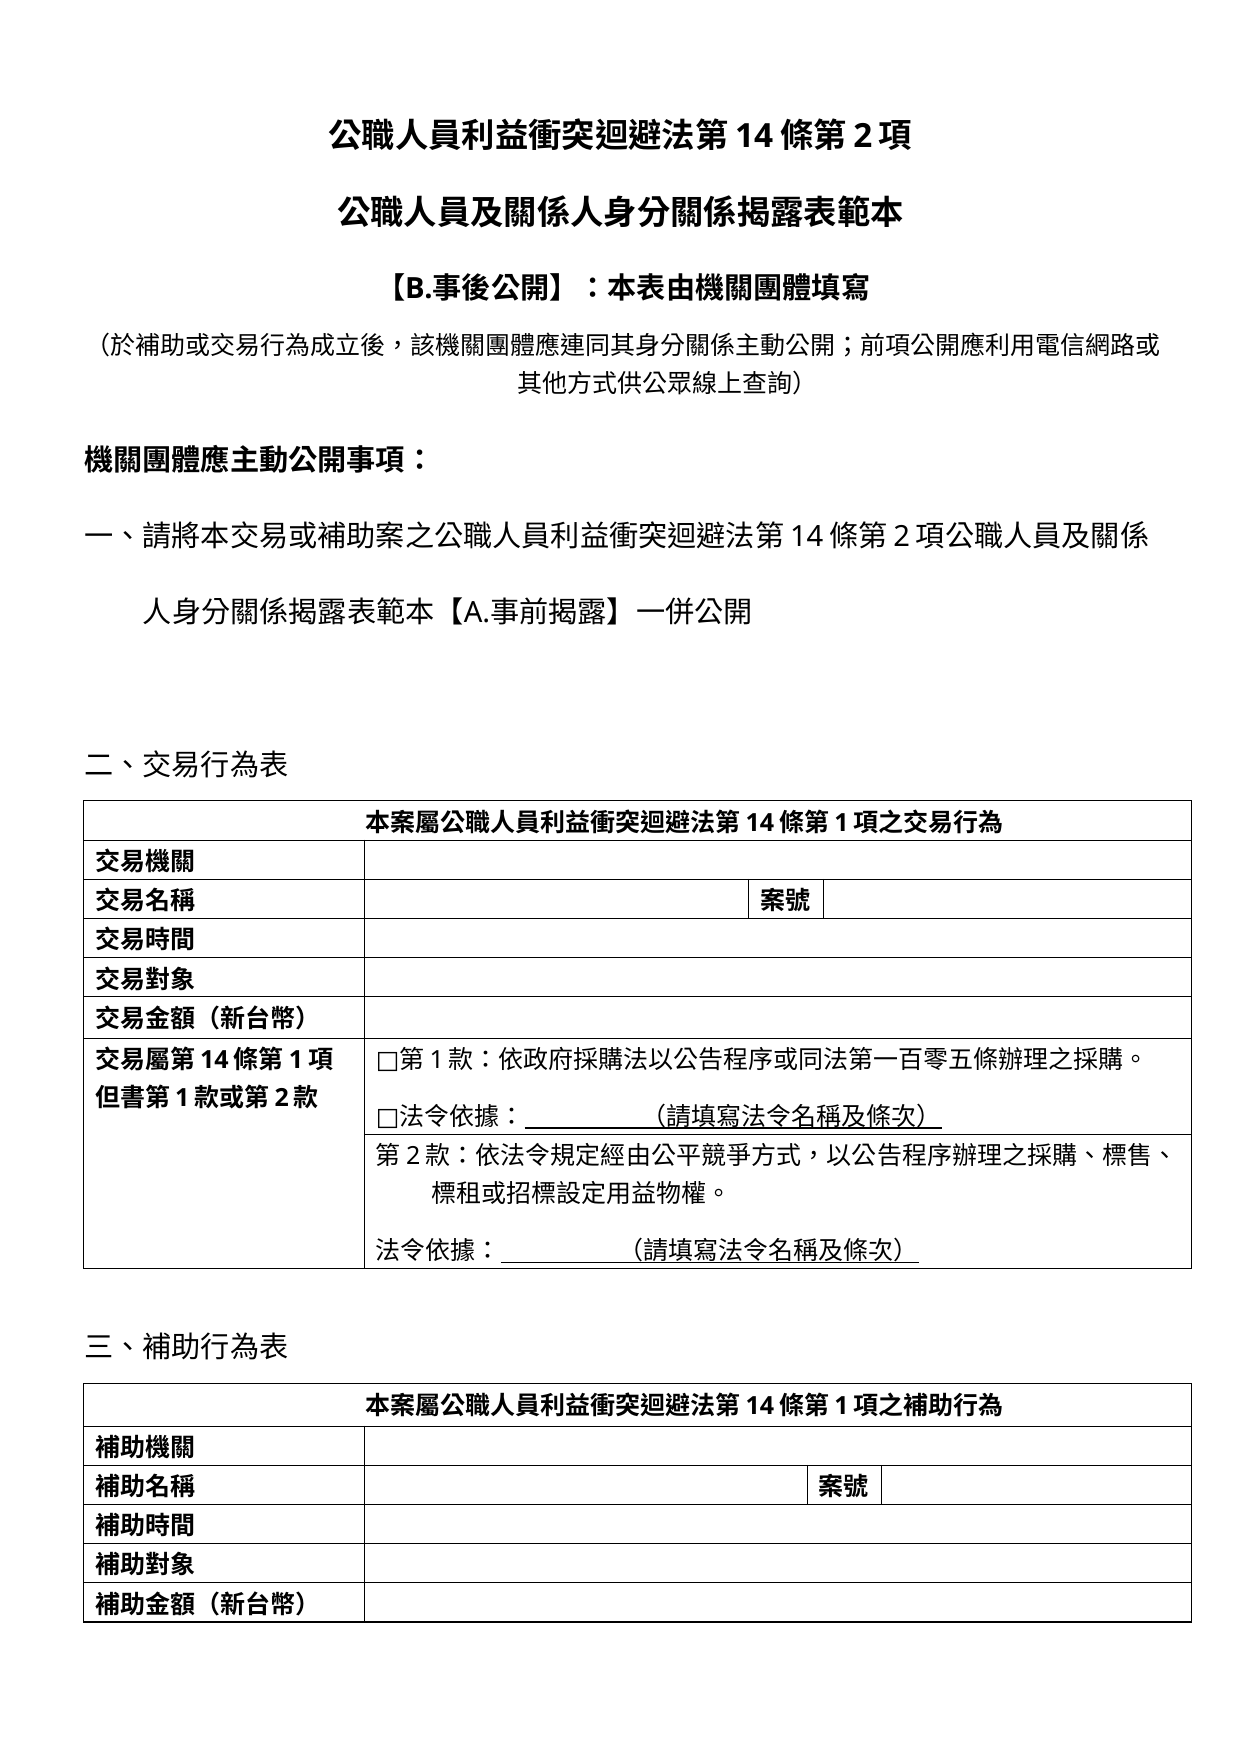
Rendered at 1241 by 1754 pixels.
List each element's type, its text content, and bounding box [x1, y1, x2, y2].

text 機關團體應主動公開事項： [84, 419, 1162, 495]
table_header 本案屬公職人員利益衝突迴避法第14條第1項之補助行為 [84, 1384, 1191, 1426]
table_cell □第1款：依政府採購法以公告程序或同法第一百零五條辦理之採購。 □法令依據： （請填寫法令名稱及條次） [365, 1039, 1191, 1134]
table_cell [365, 880, 748, 918]
table_cell [882, 1466, 1191, 1504]
table_cell 交易屬第14條第1項但書第1款或第2款 [84, 1039, 364, 1268]
table_cell [365, 1466, 807, 1504]
table_cell 補助機關 [84, 1427, 364, 1465]
table_cell [365, 1505, 1191, 1543]
table_cell [365, 1583, 1191, 1621]
table_cell 案號 [808, 1466, 881, 1504]
text 公職人員及關係人身分關係揭露表範本 [187, 172, 1053, 248]
table_cell [824, 880, 1191, 918]
table_cell 交易名稱 [84, 880, 364, 918]
table_cell [365, 1544, 1191, 1582]
table_cell 案號 [749, 880, 823, 918]
table_header 本案屬公職人員利益衝突迴避法第14條第1項之交易行為 [84, 801, 1191, 839]
table_cell 第2款：依法令規定經由公平競爭方式，以公告程序辦理之採購、標售、標租或招標設定用益物權。 法令依據： （請填寫法令名稱及條次） [365, 1135, 1191, 1268]
table_cell [365, 1427, 1191, 1465]
text 三、補助行為表 [84, 1307, 1147, 1383]
table_cell [365, 997, 1191, 1038]
table_cell 交易金額（新台幣） [84, 997, 364, 1038]
text （於補助或交易行為成立後，該機關團體應連同其身分關係主動公開；前項公開應利用電信網路或其他方式供公眾線上查詢） [84, 324, 1162, 400]
table_cell 交易機關 [84, 841, 364, 879]
text 一、請將本交易或補助案之公職人員利益衝突迴避法第14條第2項公職人員及關係人身分關係揭露表範本【A.事前揭露】一併公開 [84, 495, 1162, 648]
table_cell [365, 841, 1191, 879]
text 二、交易行為表 [84, 724, 1162, 800]
table_cell [365, 919, 1191, 957]
table_cell 交易時間 [84, 919, 364, 957]
table_cell 補助金額（新台幣） [84, 1583, 364, 1621]
table_cell 交易對象 [84, 958, 364, 996]
text 【B.事後公開】：本表由機關團體填寫 [84, 248, 1162, 324]
text 公職人員利益衝突迴避法第14條第2項 [187, 95, 1053, 172]
table_cell 補助對象 [84, 1544, 364, 1582]
table_cell 補助時間 [84, 1505, 364, 1543]
table_cell 補助名稱 [84, 1466, 364, 1504]
table_cell [365, 958, 1191, 996]
